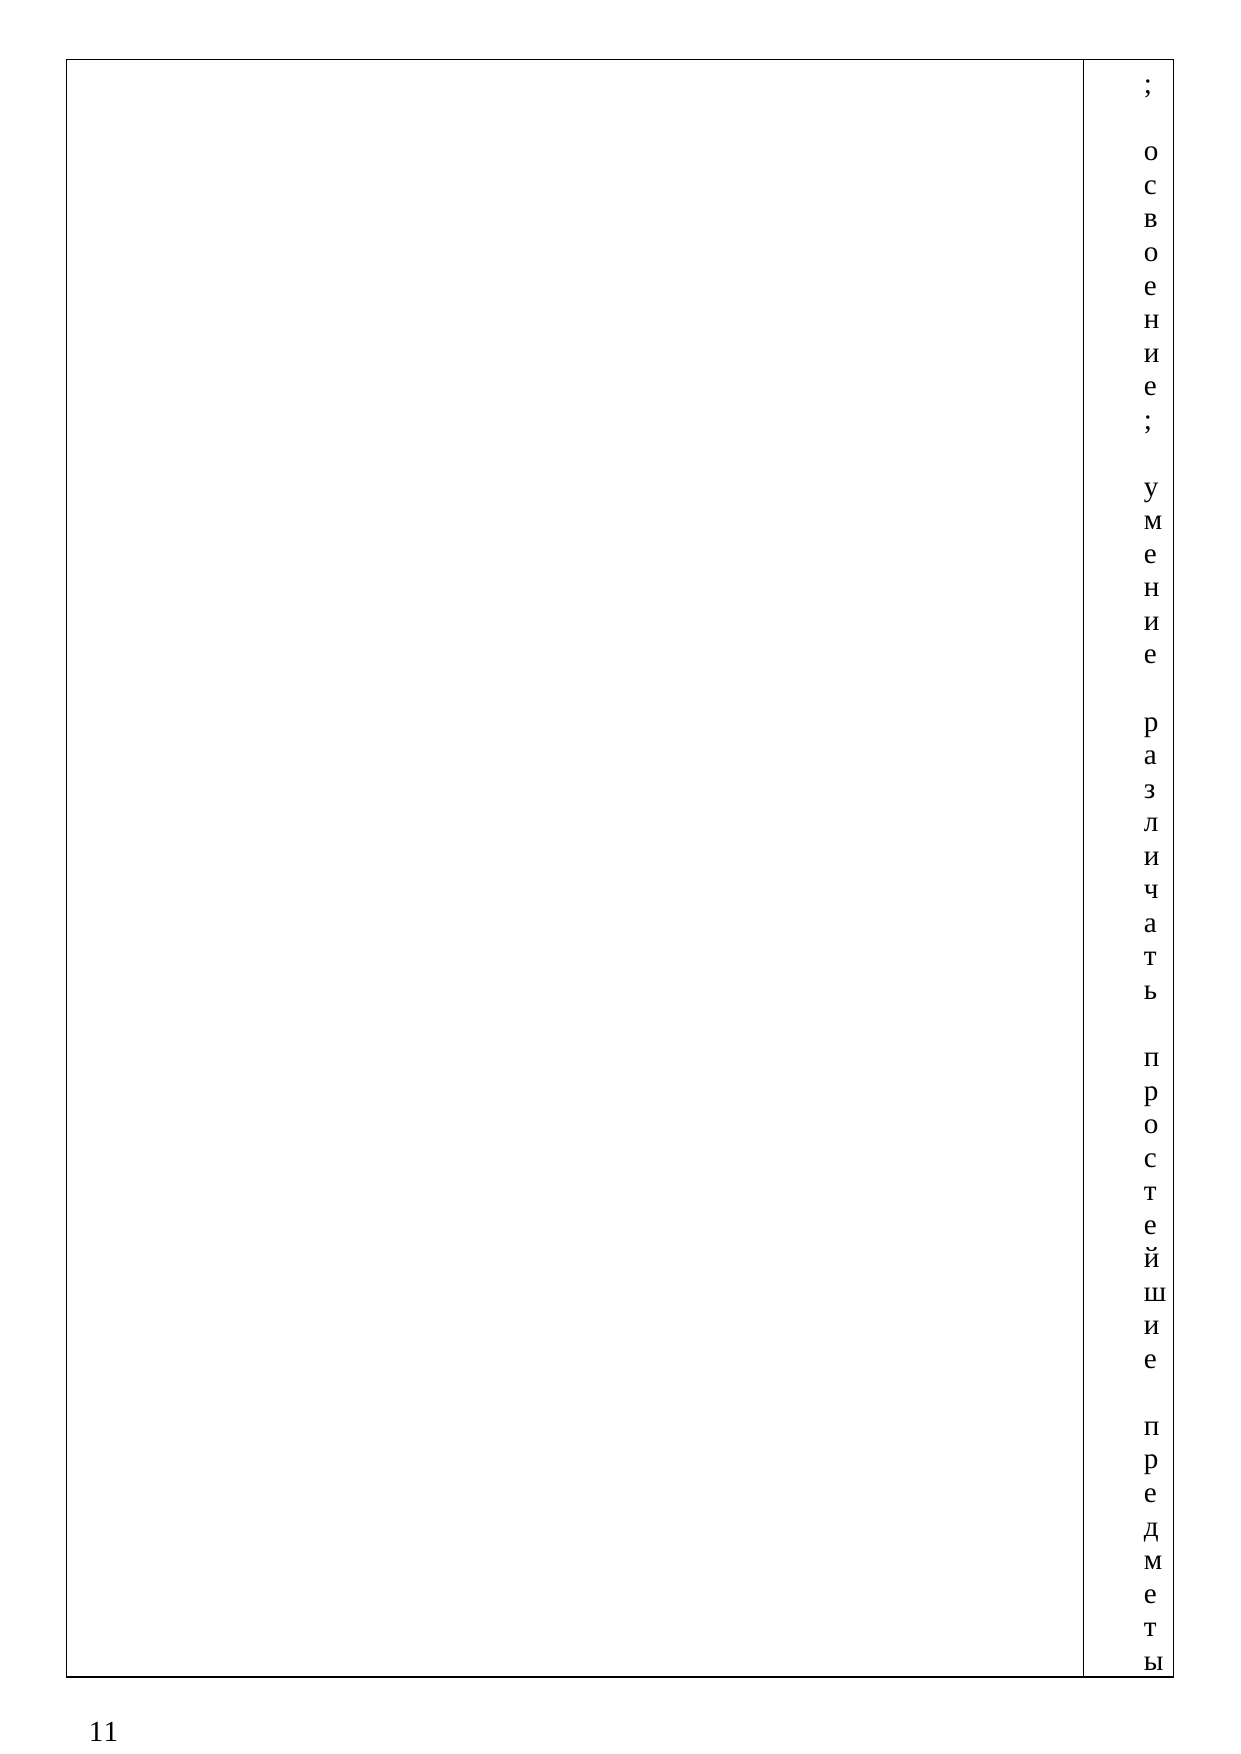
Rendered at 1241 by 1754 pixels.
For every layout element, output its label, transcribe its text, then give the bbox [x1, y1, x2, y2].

table_cell ; освоение; умение различать простейшие предметы [1084, 60, 1173, 1676]
table_cell [67, 60, 1083, 1676]
